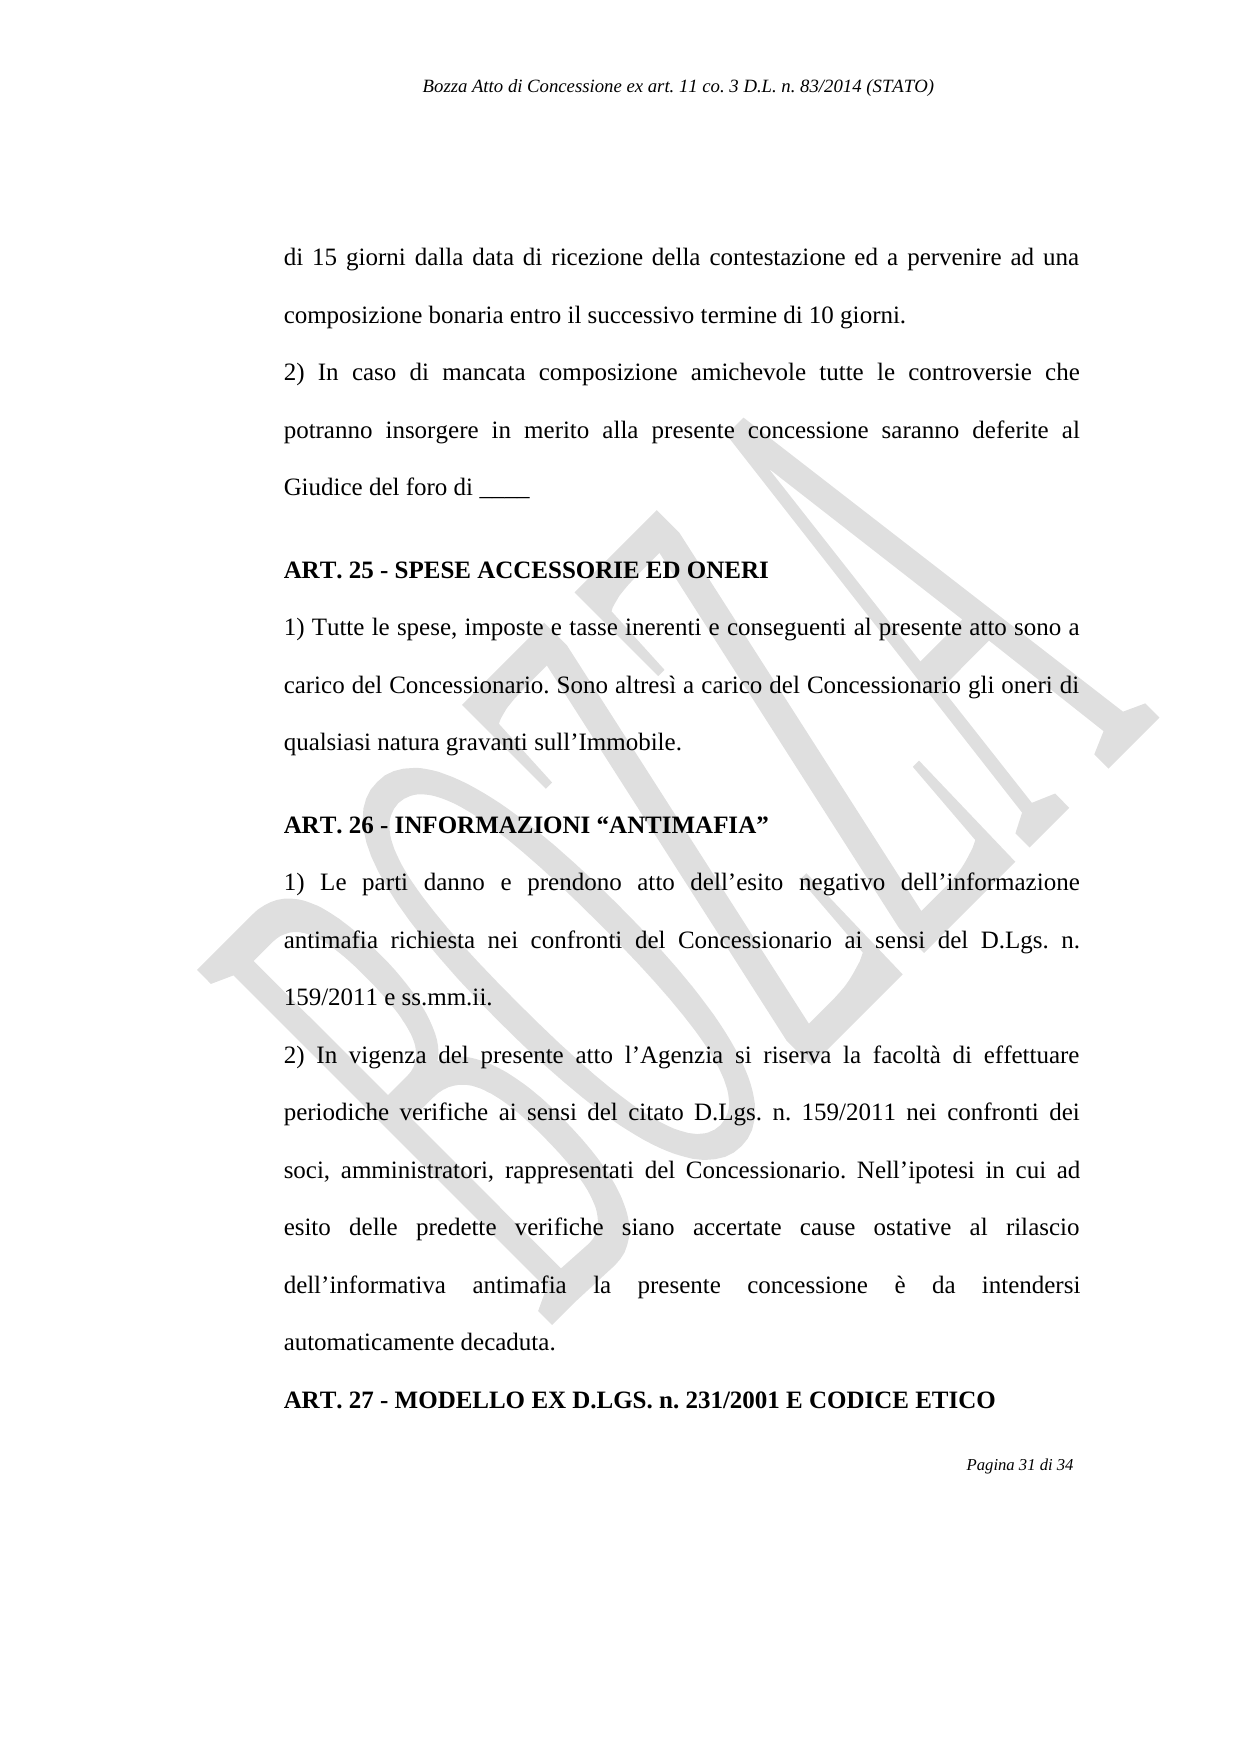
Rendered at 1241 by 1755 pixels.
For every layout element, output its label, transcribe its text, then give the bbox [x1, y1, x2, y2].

text ART. 25 - SPESE ACCESSORIE ED ONERI [695, 555, 841, 583]
text 1) Tutte le spese, imposte e tasse inerenti e conseguenti al presente atto sono a carico del Concessionario. Sono altresì a carico del Concessionario gli oneri di qualsiasi natura gravanti sull’Immobile. [283, 612, 788, 756]
text 2) In vigenza del presente atto l’Agenzia si riserva la facoltà di effettuare periodiche verifiche ai sensi del citato D.Lgs. n. 159/2011 nei confronti dei soci, amministratori, rappresentati del Concessionario. Nell’ipotesi in cui ad esito delle predette verifiche siano accertate cause ostative al rilascio dell’informativa antimafia la presente concessione è da intendersi automaticamente decaduta. [283, 1040, 1081, 1356]
text ART. 26 - INFORMAZIONI “ANTIMAFIA” [1041, 810, 1075, 838]
text 1) Tutte le spese, imposte e tasse inerenti e conseguenti al presente atto sono a carico del Concessionario. Sono altresì a carico del Concessionario gli oneri di qualsiasi natura gravanti sull’Immobile. [500, 667, 604, 756]
text ART. 25 - SPESE ACCESSORIE ED ONERI [923, 555, 1075, 583]
text ART. 26 - INFORMAZIONI “ANTIMAFIA” [967, 810, 1021, 838]
text ART. 26 - INFORMAZIONI “ANTIMAFIA” [390, 810, 504, 838]
text 1) Tutte le spese, imposte e tasse inerenti e conseguenti al presente atto sono a carico del Concessionario. Sono altresì a carico del Concessionario gli oneri di qualsiasi natura gravanti sull’Immobile. [996, 612, 1081, 678]
text 1) Le parti danno e prendono atto dell’esito negativo dell’informazione antimafia richiesta nei confronti del Concessionario ai sensi del D.Lgs. n. 159/2011 e ss.mm.ii. [283, 933, 395, 1011]
text 1) Tutte le spese, imposte e tasse inerenti e conseguenti al presente atto sono a carico del Concessionario. Sono altresì a carico del Concessionario gli oneri di qualsiasi natura gravanti sull’Immobile. [731, 612, 977, 756]
text 1) Tutte le spese, imposte e tasse inerenti e conseguenti al presente atto sono a carico del Concessionario. Sono altresì a carico del Concessionario gli oneri di qualsiasi natura gravanti sull’Immobile. [946, 642, 1081, 756]
text ART. 25 - SPESE ACCESSORIE ED ONERI [632, 555, 678, 583]
text 2) In caso di mancata composizione amichevole tutte le controversie che potranno insorgere in merito alla presente concessione saranno deferite al Giudice del foro di ____ [283, 357, 1081, 501]
text ART. 26 - INFORMAZIONI “ANTIMAFIA” [512, 810, 656, 838]
text di 15 giorni dalla data di ricezione della contestazione ed a pervenire ad una composizione bonaria entro il successivo termine di 10 giorni. [283, 242, 1081, 328]
text 1) Le parti danno e prendono atto dell’esito negativo dell’informazione antimafia richiesta nei confronti del Concessionario ai sensi del D.Lgs. n. 159/2011 e ss.mm.ii. [283, 867, 487, 1011]
text 1) Le parti danno e prendono atto dell’esito negativo dell’informazione antimafia richiesta nei confronti del Concessionario ai sensi del D.Lgs. n. 159/2011 e ss.mm.ii. [580, 867, 766, 1011]
text ART. 26 - INFORMAZIONI “ANTIMAFIA” [858, 810, 972, 838]
text ART. 27 - MODELLO EX D.LGS. n. 231/2001 E CODICE ETICO [283, 1385, 1081, 1413]
text 1) Le parti danno e prendono atto dell’esito negativo dell’informazione antimafia richiesta nei confronti del Concessionario ai sensi del D.Lgs. n. 159/2011 e ss.mm.ii. [710, 867, 1081, 1011]
text ART. 26 - INFORMAZIONI “ANTIMAFIA” [673, 810, 840, 838]
text ART. 26 - INFORMAZIONI “ANTIMAFIA” [283, 810, 365, 838]
text ART. 25 - SPESE ACCESSORIE ED ONERI [283, 555, 610, 583]
text 1) Le parti danno e prendono atto dell’esito negativo dell’informazione antimafia richiesta nei confronti del Concessionario ai sensi del D.Lgs. n. 159/2011 e ss.mm.ii. [404, 867, 678, 1011]
text ART. 25 - SPESE ACCESSORIE ED ONERI [838, 555, 914, 583]
